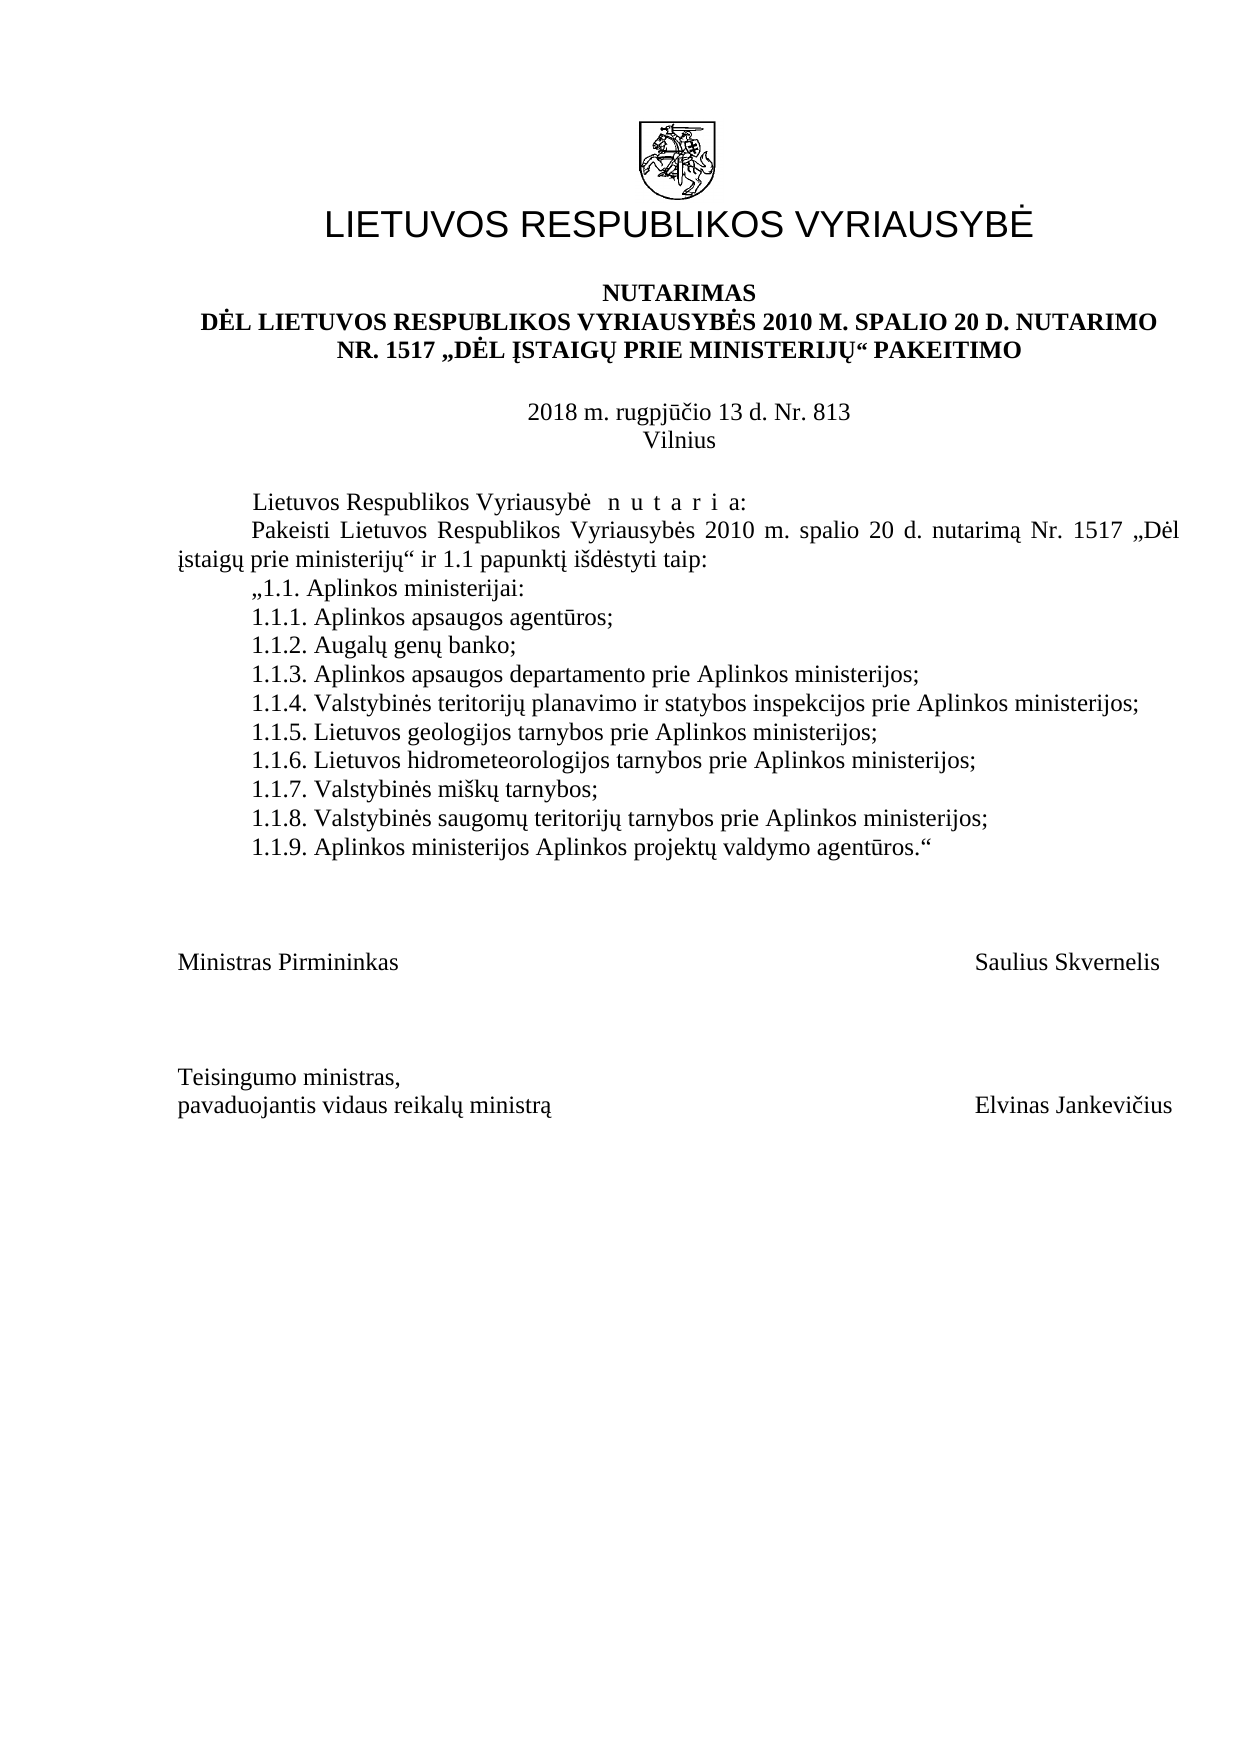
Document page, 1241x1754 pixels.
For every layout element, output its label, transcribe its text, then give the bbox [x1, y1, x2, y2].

text NUTARIMAS [177, 278, 1181, 307]
text Pakeisti Lietuvos Respublikos Vyriausybės 2010 m. spalio 20 d. nutarimą Nr. 1517 „Dėl įstaigų prie ministerijų“ ir 1.1 papunktį išdėstyti taip: [177, 515, 1181, 573]
text „1.1. Aplinkos ministerijai: [177, 573, 1181, 602]
text LIETUVOS RESPUBLIKOS VYRIAUSYBĖ [177, 202, 1181, 246]
text pavaduojantis vidaus reikalų ministrą Elvinas Jankevičius [177, 1090, 1181, 1119]
text Ministras Pirmininkas Saulius Skvernelis [177, 947, 1181, 975]
text Vilnius [177, 425, 1181, 454]
text 2018 m. rugpjūčio 13 d. Nr. 813 [177, 397, 1181, 425]
text 1.1.2. Augalų genų banko; [177, 630, 1181, 659]
text Teisingumo ministras, [177, 1062, 1181, 1090]
text 1.1.4. Valstybinės teritorijų planavimo ir statybos inspekcijos prie Aplinkos ministerijos; [177, 688, 1181, 717]
text 1.1.6. Lietuvos hidrometeorologijos tarnybos prie Aplinkos ministerijos; [177, 745, 1181, 774]
text DĖL Lietuvos Respublikos Vyriausybės 2010 m. SPALIO 20 d. nutarimo Nr. 1517 „DĖL ĮSTAIGŲ PRIE MINISTERIJŲ“ PAKEITIMO [177, 307, 1181, 364]
text 1.1.5. Lietuvos geologijos tarnybos prie Aplinkos ministerijos; [177, 717, 1181, 745]
text 1.1.8. Valstybinės saugomų teritorijų tarnybos prie Aplinkos ministerijos; [177, 803, 1181, 832]
text 1.1.9. Aplinkos ministerijos Aplinkos projektų valdymo agentūros.“ [177, 832, 1181, 860]
text 1.1.7. Valstybinės miškų tarnybos; [177, 774, 1181, 803]
text 1.1.1. Aplinkos apsaugos agentūros; [177, 602, 1181, 630]
text 1.1.3. Aplinkos apsaugos departamento prie Aplinkos ministerijos; [177, 659, 1181, 688]
text Lietuvos Respublikos Vyriausybė nutaria: [177, 487, 1181, 515]
